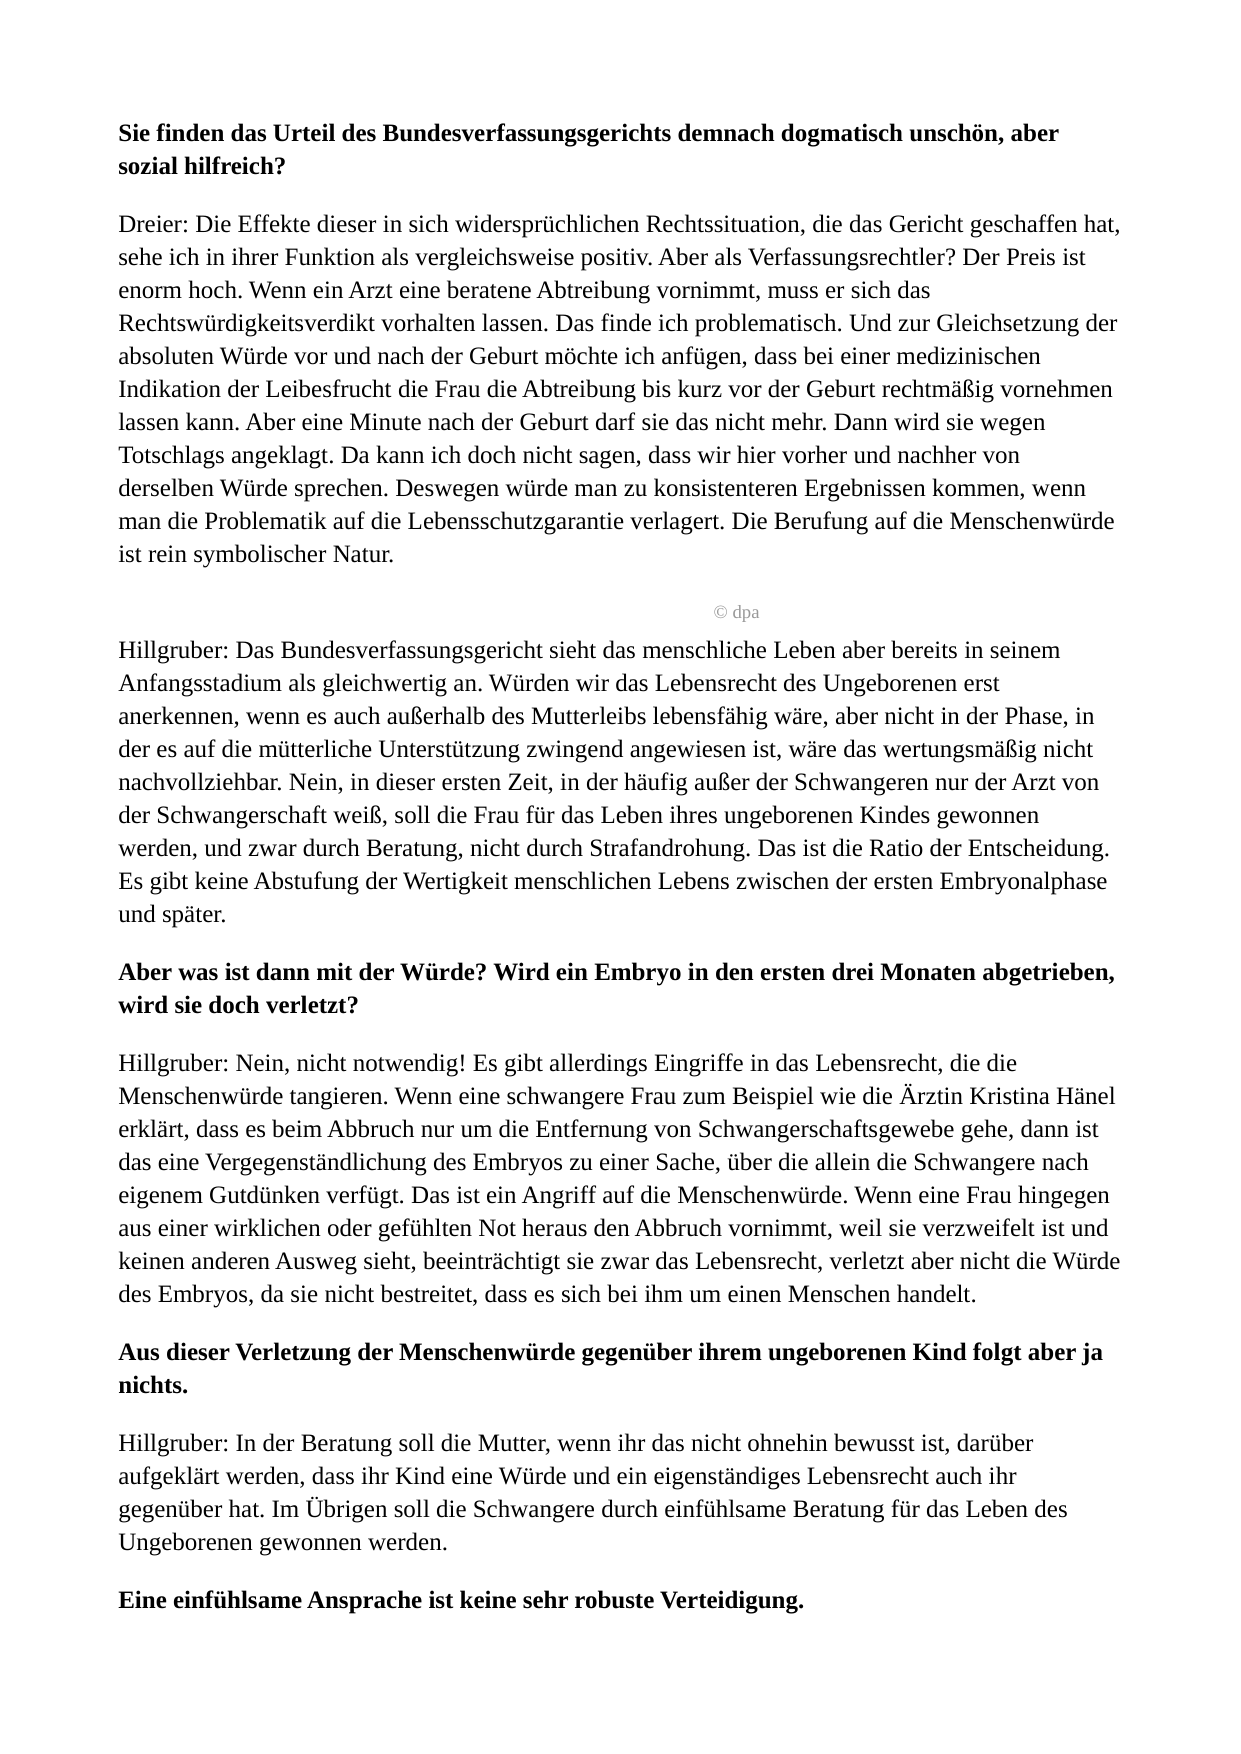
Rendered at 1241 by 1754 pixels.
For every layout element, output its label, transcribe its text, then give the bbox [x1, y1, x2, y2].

text Sie finden das Urteil des Bundesverfassungsgerichts demnach dogmatisch unschön, aber sozial hilfreich? [118, 118, 1122, 180]
text Aber was ist dann mit der Würde? Wird ein Embryo in den ersten drei Monaten abgetrieben, wird sie doch verletzt? [118, 957, 1122, 1019]
text Eine einfühlsame Ansprache ist keine sehr robuste Verteidigung. [118, 1585, 1122, 1614]
text Dreier: Die Effekte dieser in sich widersprüchlichen Rechtssituation, die das Gericht geschaffen hat, sehe ich in ihrer Funktion als vergleichsweise positiv. Aber als Verfassungsrechtler? Der Preis ist enorm hoch. Wenn ein Arzt eine beratene Abtreibung vornimmt, muss er sich das Rechtswürdigkeitsverdikt vorhalten lassen. Das finde ich problematisch. Und zur Gleichsetzung der absoluten Würde vor und nach der Geburt möchte ich anfügen, dass bei einer medizinischen Indikation der Leibesfrucht die Frau die Abtreibung bis kurz vor der Geburt rechtmäßig vornehmen lassen kann. Aber eine Minute nach der Geburt darf sie das nicht mehr. Dann wird sie wegen Totschlags angeklagt. Da kann ich doch nicht sagen, dass wir hier vorher und nachher von derselben Würde sprechen. Deswegen würde man zu konsistenteren Ergebnissen kommen, wenn man die Problematik auf die Lebensschutzgarantie verlagert. Die Berufung auf die Menschenwürde ist rein symbolischer Natur. [118, 209, 1122, 568]
text Hillgruber: Das Bundesverfassungsgericht sieht das menschliche Leben aber bereits in seinem Anfangsstadium als gleichwertig an. Würden wir das Lebensrecht des Ungeborenen erst anerkennen, wenn es auch außerhalb des Mutterleibs lebensfähig wäre, aber nicht in der Phase, in der es auf die mütterliche Unterstützung zwingend angewiesen ist, wäre das wertungsmäßig nicht nachvollziehbar. Nein, in dieser ersten Zeit, in der häufig außer der Schwangeren nur der Arzt von der Schwangerschaft weiß, soll die Frau für das Leben ihres ungeborenen Kindes gewonnen werden, und zwar durch Beratung, nicht durch Strafandrohung. Das ist die Ratio der Entscheidung. Es gibt keine Abstufung der Wertigkeit menschlichen Lebens zwischen der ersten Embryonalphase und später. [118, 635, 1122, 928]
text Berliner Demonstration für die Legalisierung von Schwangerschaftsabbrüchen.© dpa [118, 597, 1122, 622]
text Hillgruber: Nein, nicht notwendig! Es gibt allerdings Eingriffe in das Lebensrecht, die die Menschenwürde tangieren. Wenn eine schwangere Frau zum Beispiel wie die Ärztin Kristina Hänel erklärt, dass es beim Abbruch nur um die Entfernung von Schwangerschaftsgewebe gehe, dann ist das eine Vergegenständlichung des Embryos zu einer Sache, über die allein die Schwangere nach eigenem Gutdünken verfügt. Das ist ein Angriff auf die Menschenwürde. Wenn eine Frau hingegen aus einer wirklichen oder gefühlten Not heraus den Abbruch vornimmt, weil sie verzweifelt ist und keinen anderen Ausweg sieht, beeinträchtigt sie zwar das Lebensrecht, verletzt aber nicht die Würde des Embryos, da sie nicht bestreitet, dass es sich bei ihm um einen Menschen handelt. [118, 1048, 1122, 1308]
text Aus dieser Verletzung der Menschenwürde gegenüber ihrem ungeborenen Kind folgt aber ja nichts. [118, 1337, 1122, 1399]
text Hillgruber: In der Beratung soll die Mutter, wenn ihr das nicht ohnehin bewusst ist, darüber aufgeklärt werden, dass ihr Kind eine Würde und ein eigenständiges Lebensrecht auch ihr gegenüber hat. Im Übrigen soll die Schwangere durch einfühlsame Beratung für das Leben des Ungeborenen gewonnen werden. [118, 1428, 1122, 1556]
